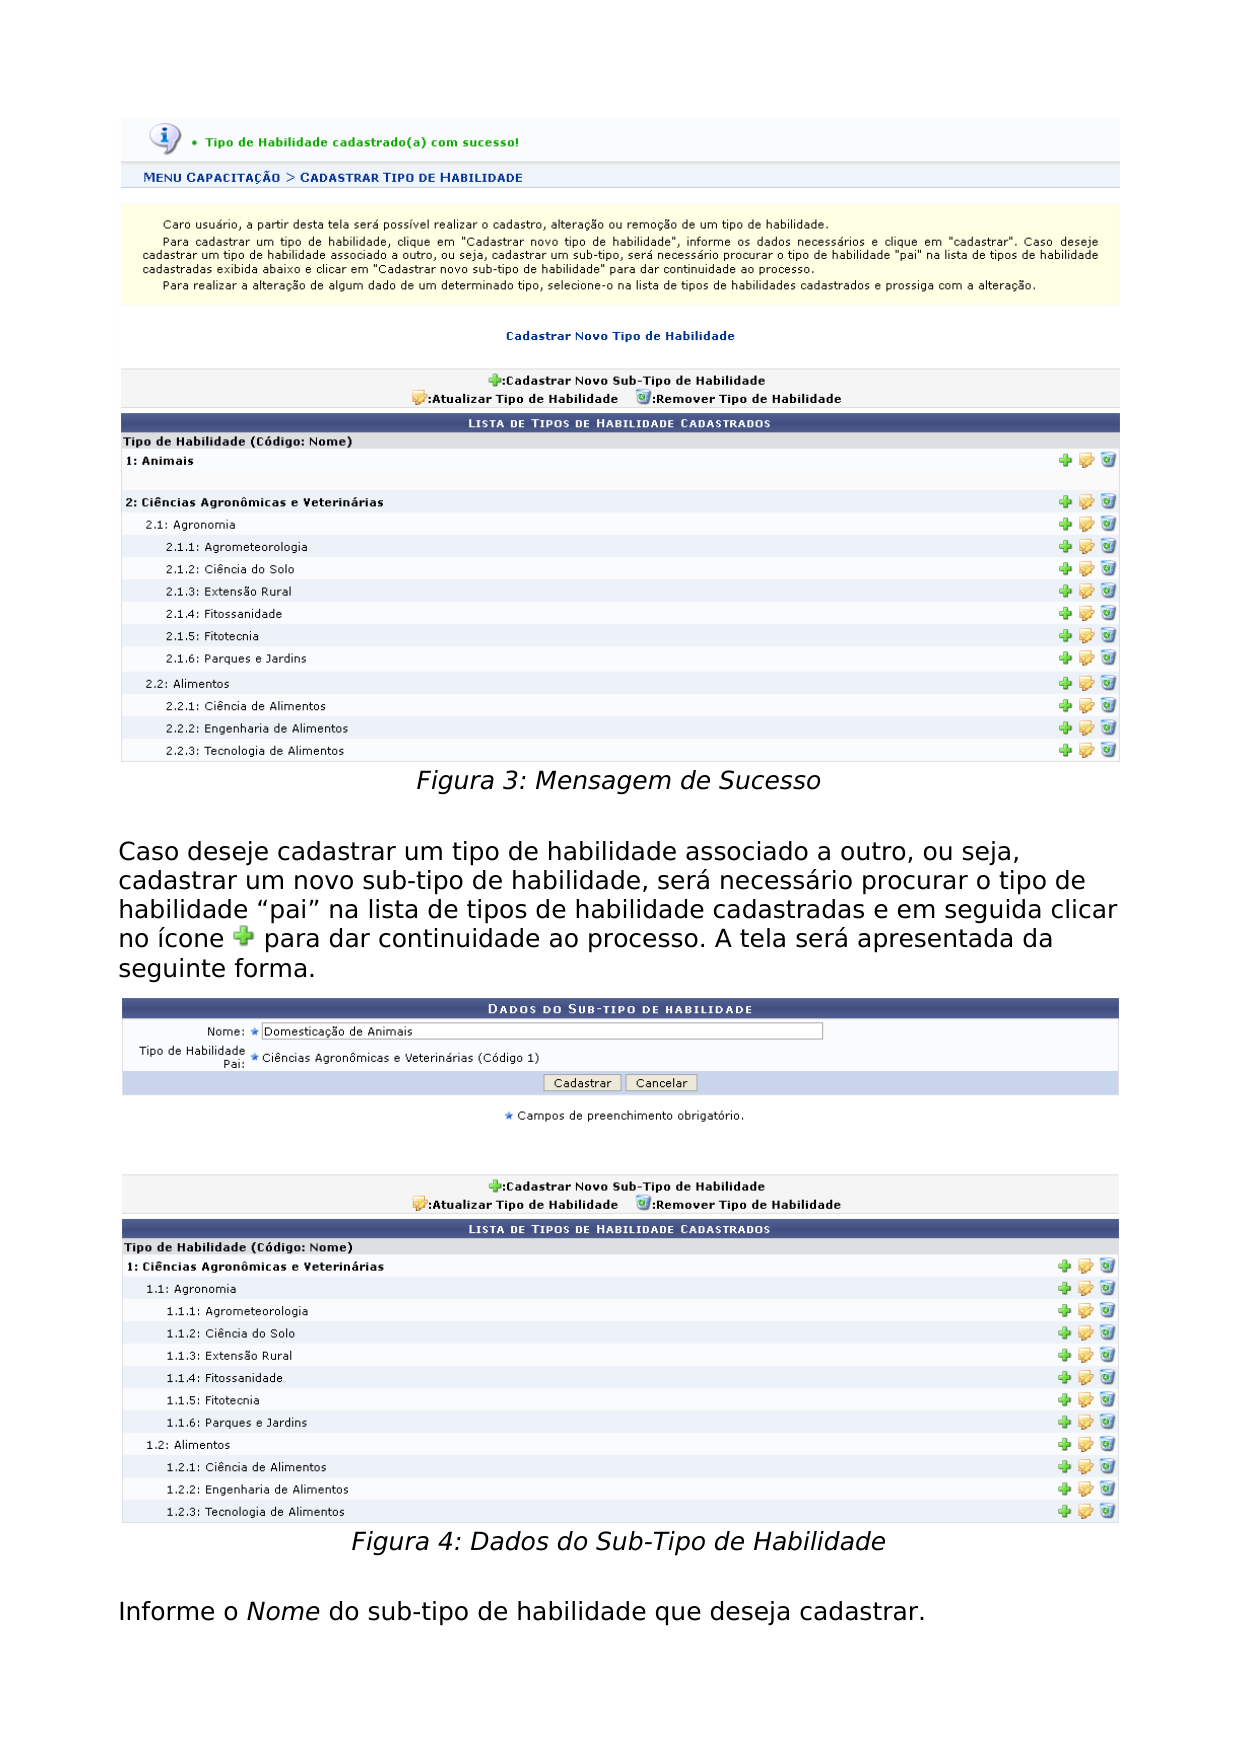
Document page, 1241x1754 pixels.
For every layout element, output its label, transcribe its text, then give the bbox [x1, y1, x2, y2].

text Informe o Nome do sub-tipo de habilidade que deseja cadastrar. [118, 1597, 1122, 1627]
picture [118, 118, 1123, 766]
picture [232, 924, 256, 948]
text Figura 3: Mensagem de Sucesso [118, 766, 1122, 795]
picture [118, 995, 1123, 1527]
text Figura 4: Dados do Sub-Tipo de Habilidade [118, 1527, 1122, 1556]
text Caso deseje cadastrar um tipo de habilidade associado a outro, ou seja, cadastrar um novo sub-tipo de habilidade, será necessário procurar o tipo de habilidade “pai” na lista de tipos de habilidade cadastradas e em seguida clicar no ícone para dar continuidade ao processo. A tela será apresentada da seguinte forma. [118, 837, 1122, 983]
